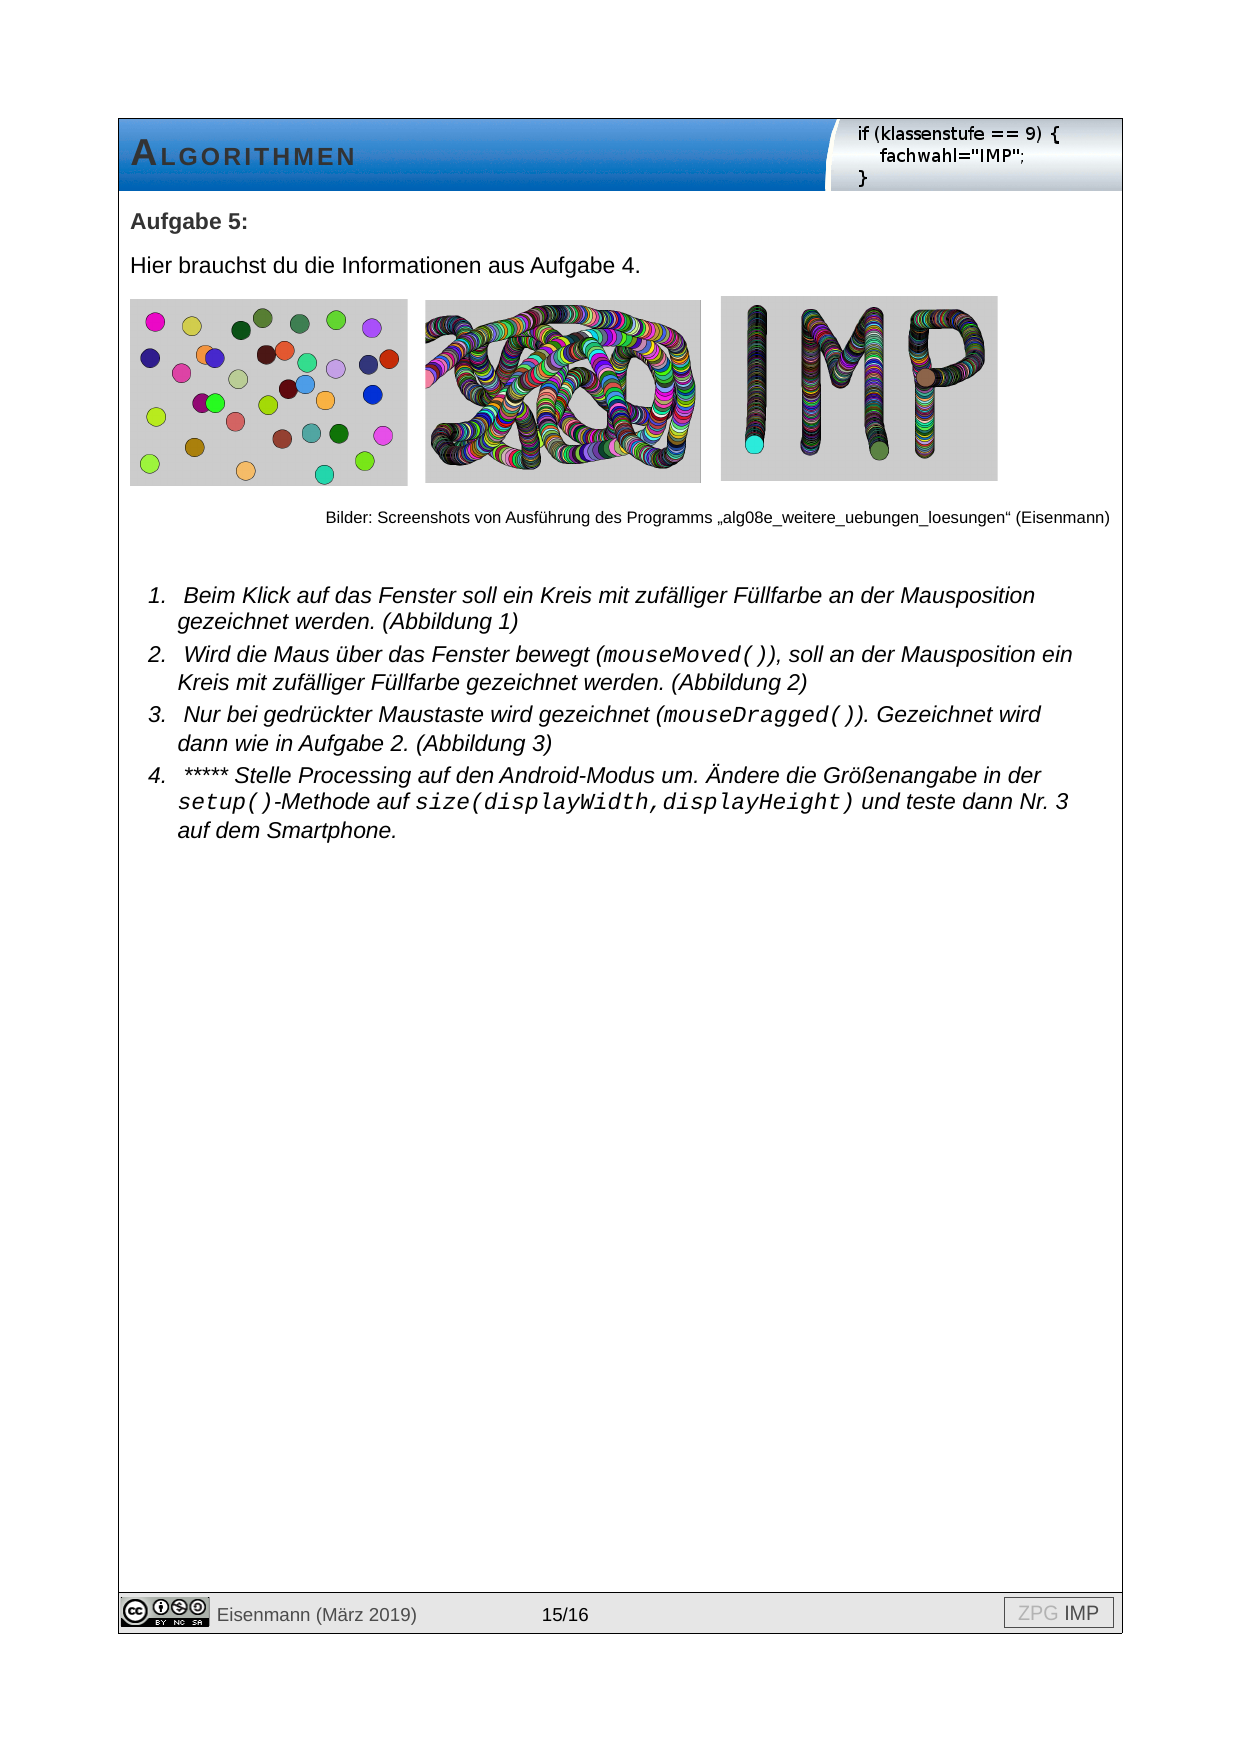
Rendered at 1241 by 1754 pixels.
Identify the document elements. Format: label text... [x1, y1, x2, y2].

list Nur bei gedrückter Maustaste wird gezeichnet (mouseDragged()). Gezeichnet wird dann wie in Aufgabe 2. (Abbildung 3) [148, 701, 1092, 756]
text Aufgabe 5: [130, 208, 1110, 235]
picture [720, 296, 998, 481]
list ***** Stelle Processing auf den Android-Modus um. Ändere die Größenangabe in der setup()-Methode auf size(displayWidth,displayHeight) und teste dann Nr. 3 auf dem Smartphone. [148, 762, 1092, 843]
picture [130, 299, 408, 486]
list Wird die Maus über das Fenster bewegt (mouseMoved()), soll an der Mausposition ein Kreis mit zufälliger Füllfarbe gezeichnet werden. (Abbildung 2) [148, 641, 1092, 695]
text Hier brauchst du die Informationen aus Aufgabe 4. [130, 252, 1110, 279]
picture [120, 1597, 210, 1627]
picture [119, 119, 1122, 191]
picture [425, 300, 701, 483]
text Bilder: Screenshots von Ausführung des Programms „alg08e_weitere_uebungen_loesungen“ (Eisenmann) [130, 508, 1110, 527]
list Beim Klick auf das Fenster soll ein Kreis mit zufälliger Füllfarbe an der Mausposition gezeichnet werden. (Abbildung 1) [148, 582, 1092, 635]
